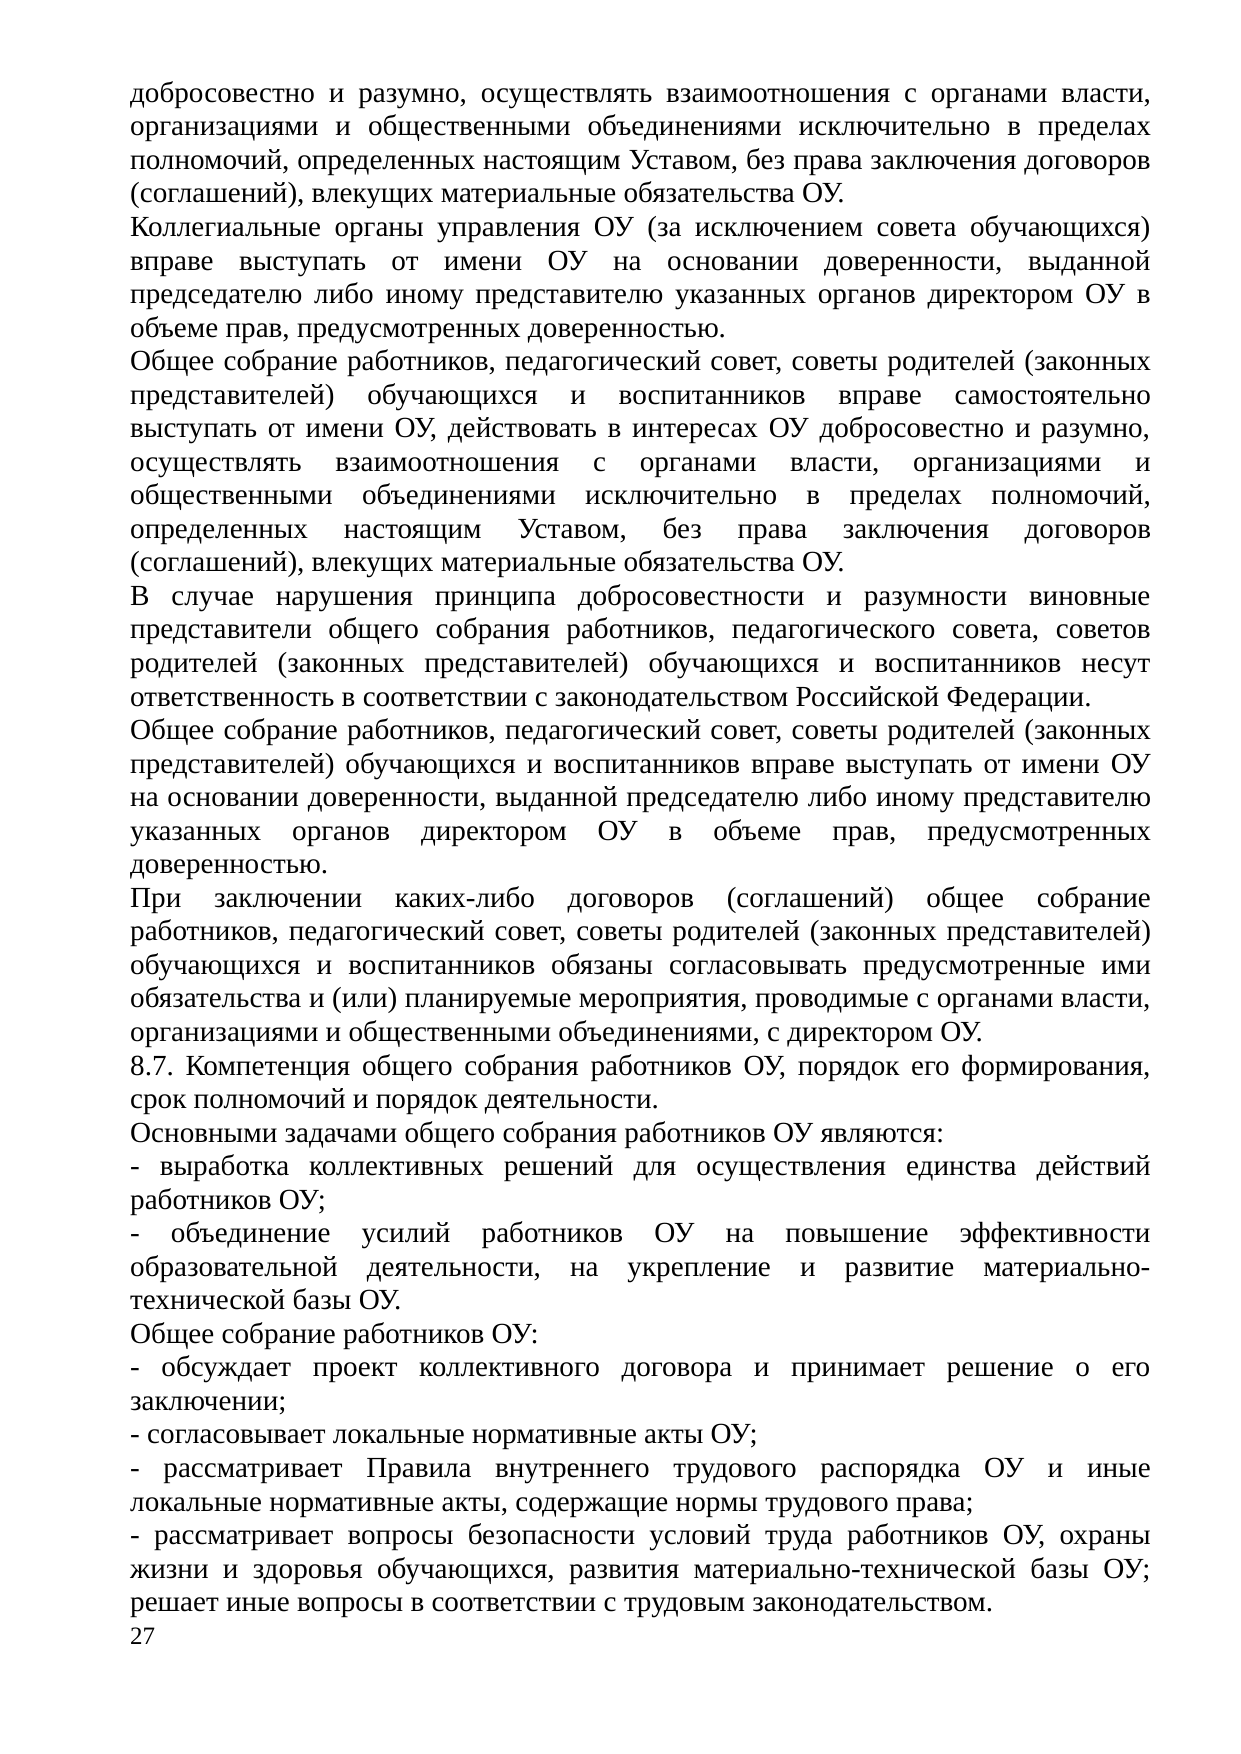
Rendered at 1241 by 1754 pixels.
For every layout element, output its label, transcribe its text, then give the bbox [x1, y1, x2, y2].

text - согласовывает локальные нормативные акты ОУ; [130, 1417, 1152, 1450]
text Общее собрание работников ОУ: [130, 1316, 1152, 1349]
text - выработка коллективных решений для осуществления единства действий работников ОУ; [130, 1148, 1152, 1215]
text В случае нарушения принципа добросовестности и разумности виновные представители общего собрания работников, педагогического совета, советов родителей (законных представителей) обучающихся и воспитанников несут ответственность в соответствии с законодательством Российской Федерации. [130, 578, 1152, 712]
text Основными задачами общего собрания работников ОУ являются: [130, 1115, 1152, 1148]
text добросовестно и разумно, осуществлять взаимоотношения с органами власти, организациями и общественными объединениями исключительно в пределах полномочий, определенных настоящим Уставом, без права заключения договоров (соглашений), влекущих материальные обязательства ОУ. [130, 75, 1152, 209]
text - объединение усилий работников ОУ на повышение эффективности образовательной деятельности, на укрепление и развитие материально-технической базы ОУ. [130, 1215, 1152, 1316]
text Общее собрание работников, педагогический совет, советы родителей (законных представителей) обучающихся и воспитанников вправе выступать от имени ОУ на основании доверенности, выданной председателю либо иному представителю указанных органов директором ОУ в объеме прав, предусмотренных доверенностью. [130, 712, 1152, 880]
text - рассматривает вопросы безопасности условий труда работников ОУ, охраны жизни и здоровья обучающихся, развития материально-технической базы ОУ; решает иные вопросы в соответствии с трудовым законодательством. [130, 1517, 1152, 1618]
text Коллегиальные органы управления ОУ (за исключением совета обучающихся) вправе выступать от имени ОУ на основании доверенности, выданной председателю либо иному представителю указанных органов директором ОУ в объеме прав, предусмотренных доверенностью. [130, 209, 1152, 343]
text - обсуждает проект коллективного договора и принимает решение о его заключении; [130, 1349, 1152, 1417]
text При заключении каких-либо договоров (соглашений) общее собрание работников, педагогический совет, советы родителей (законных представителей) обучающихся и воспитанников обязаны согласовывать предусмотренные ими обязательства и (или) планируемые мероприятия, проводимые с органами власти, организациями и общественными объединениями, с директором ОУ. [130, 880, 1152, 1048]
text 8.7. Компетенция общего собрания работников ОУ, порядок его формирования, срок полномочий и порядок деятельности. [130, 1048, 1152, 1115]
text - рассматривает Правила внутреннего трудового распорядка ОУ и иные локальные нормативные акты, содержащие нормы трудового права; [130, 1450, 1152, 1517]
text Общее собрание работников, педагогический совет, советы родителей (законных представителей) обучающихся и воспитанников вправе самостоятельно выступать от имени ОУ, действовать в интересах ОУ добросовестно и разумно, осуществлять взаимоотношения с органами власти, организациями и общественными объединениями исключительно в пределах полномочий, определенных настоящим Уставом, без права заключения договоров (соглашений), влекущих материальные обязательства ОУ. [130, 343, 1152, 578]
